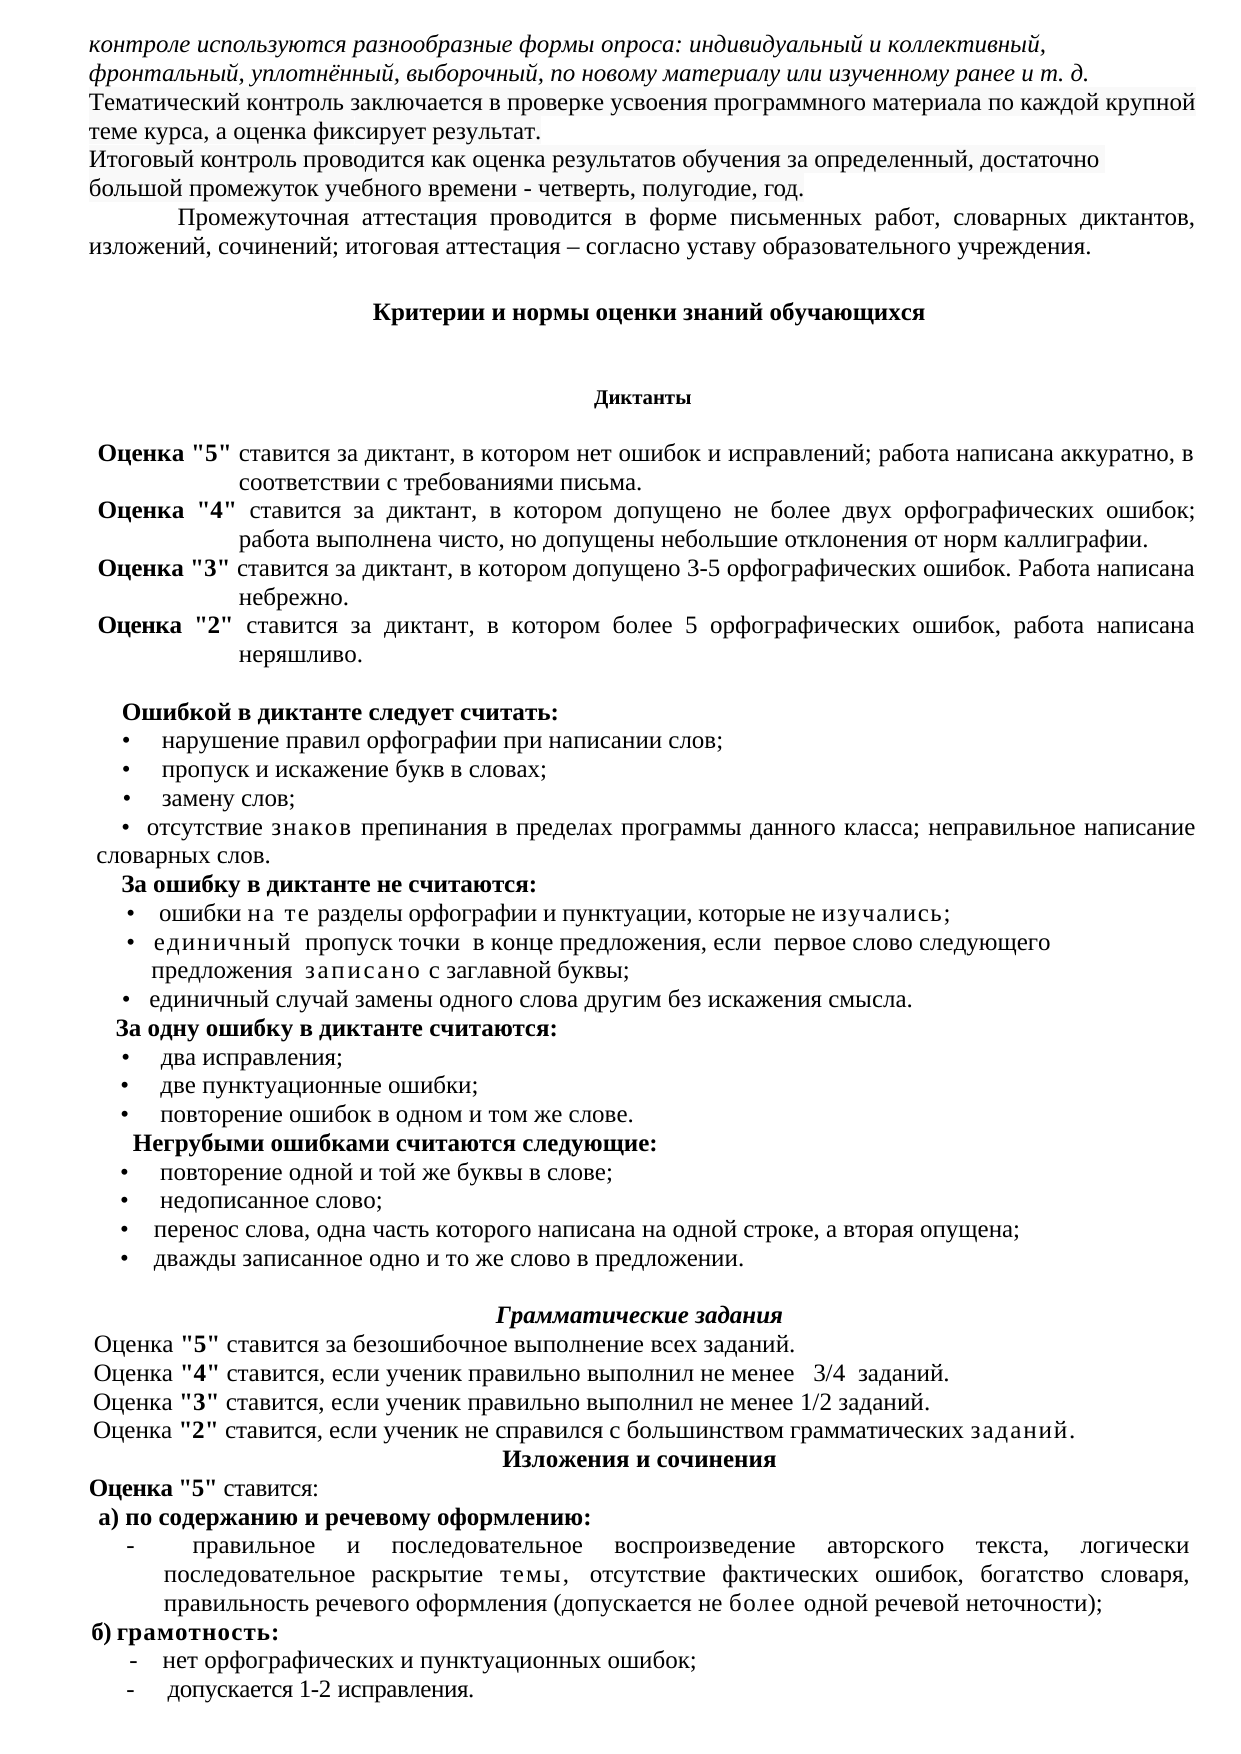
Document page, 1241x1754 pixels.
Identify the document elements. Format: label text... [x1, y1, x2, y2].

text - допускается 1-2 исправления. [126, 1674, 940, 1703]
text • единичный пропуск точки в конце предложения, если первое слово следующего [126, 927, 1196, 956]
text Грамматические задания [89, 1301, 1196, 1329]
text Оценка "3" ставится за диктант, в котором допущено 3-5 орфографических ошибок. Работа написана небрежно. [97, 553, 1196, 611]
text Диктанты [89, 385, 1197, 409]
text Оценка "5" ставится за диктант, в котором нет ошибок и исправлений; работа написана аккуратно, в соответствии с требованиями письма. [97, 438, 1195, 496]
text Ошибкой в диктанте следует считать: [97, 697, 1196, 726]
text • отсутствие знаков препинания в пределах программы данного класса; неправильное написание словарных слов. [96, 812, 1196, 869]
text • недописанное слово; [89, 1186, 1196, 1214]
text предложения записано с заглавной буквы; [126, 956, 1196, 984]
text - нет орфографических и пунктуационных ошибок; [129, 1646, 1196, 1674]
text Итоговый контроль проводится как оцен­ка результатов обучения за определенный, до­статочно большой промежуток учебного време­ни - четверть, полугодие, год. [89, 144, 1196, 202]
text б) грамотность: [91, 1617, 1196, 1646]
text Оценка "5" ставится: [89, 1473, 1052, 1502]
text • повторение одной и той же буквы в слове; [89, 1157, 1196, 1186]
text Оценка "5" ставится за безошибочное выполнение всех заданий. [94, 1329, 1196, 1358]
text • единичный случай замены одного слова другим без искажения смысла. [97, 984, 1196, 1013]
text • повторение ошибок в одном и том же слове. [95, 1099, 1202, 1128]
text • два исправления; [97, 1042, 1196, 1071]
text Оценка "4" ставится, если ученик правильно выполнил не менее 3/4 заданий. [93, 1358, 1196, 1387]
text - правильное и последовательное воспроизведение авторского текста, логически последовательное раскрытие темы, отсутствие фактических ошибок, богатство словаря, правильность речевого оформления (допускается не более одной речевой неточности); [126, 1531, 1190, 1617]
text Оценка "4" ставится за диктант, в котором допущено не более двух орфографических ошибок; работа выполнена чисто, но допущены небольшие отклонения от норм каллиграфии. [97, 496, 1196, 553]
text • замену слов; [122, 783, 1196, 812]
text Оценка "2" ставится, если ученик не справился с большинством грамматических заданий. [93, 1416, 1196, 1444]
text а) по содержанию и речевому оформлению: [98, 1502, 1196, 1531]
text Оценка "2" ставится за диктант, в котором более 5 орфографических ошибок, работа написана неряшливо. [97, 611, 1196, 668]
text • ошибки на те разделы орфографии и пунктуации, которые не изучались; [126, 898, 1196, 927]
text • перенос слова, одна часть которого написана на одной строке, а вторая опущена; [89, 1214, 1196, 1243]
text • пропуск и искажение букв в словах; [122, 754, 1196, 783]
text контроле используются разнообразные формы опроса: индивидуальный и коллективный, фронтальный, уплотнённый, выборочный, по новому материалу или изученному ранее и т. д. [89, 29, 1196, 87]
text • две пунктуационные ошибки; [95, 1071, 1197, 1099]
text Оценка "3" ставится, если ученик правильно выполнил не менее 1/2 заданий. [93, 1387, 1196, 1416]
text • дважды записанное одно и то же слово в предложении. [89, 1243, 1196, 1272]
text • нарушение правил орфографии при написании слов; [122, 726, 1196, 754]
text Изложения и сочинения [89, 1444, 1196, 1473]
text Тематический контроль заключается в проверке усвоения программного материала по каждой крупной теме курса, а оценка фик­сирует результат. [89, 87, 1196, 144]
text За одну ошибку в диктанте считаются: [97, 1013, 1196, 1042]
text За ошибку в диктанте не считаются: [96, 869, 1196, 898]
text Негрубыми ошибками считаются следующие: [95, 1128, 1202, 1157]
text Промежуточная аттестация проводится в форме письменных работ, словарных диктантов, изложений, сочинений; итоговая аттестация – согласно уставу образовательного учреждения. [89, 202, 1196, 259]
subtitle Критерии и нормы оценки знаний обучающихся [89, 294, 1197, 328]
